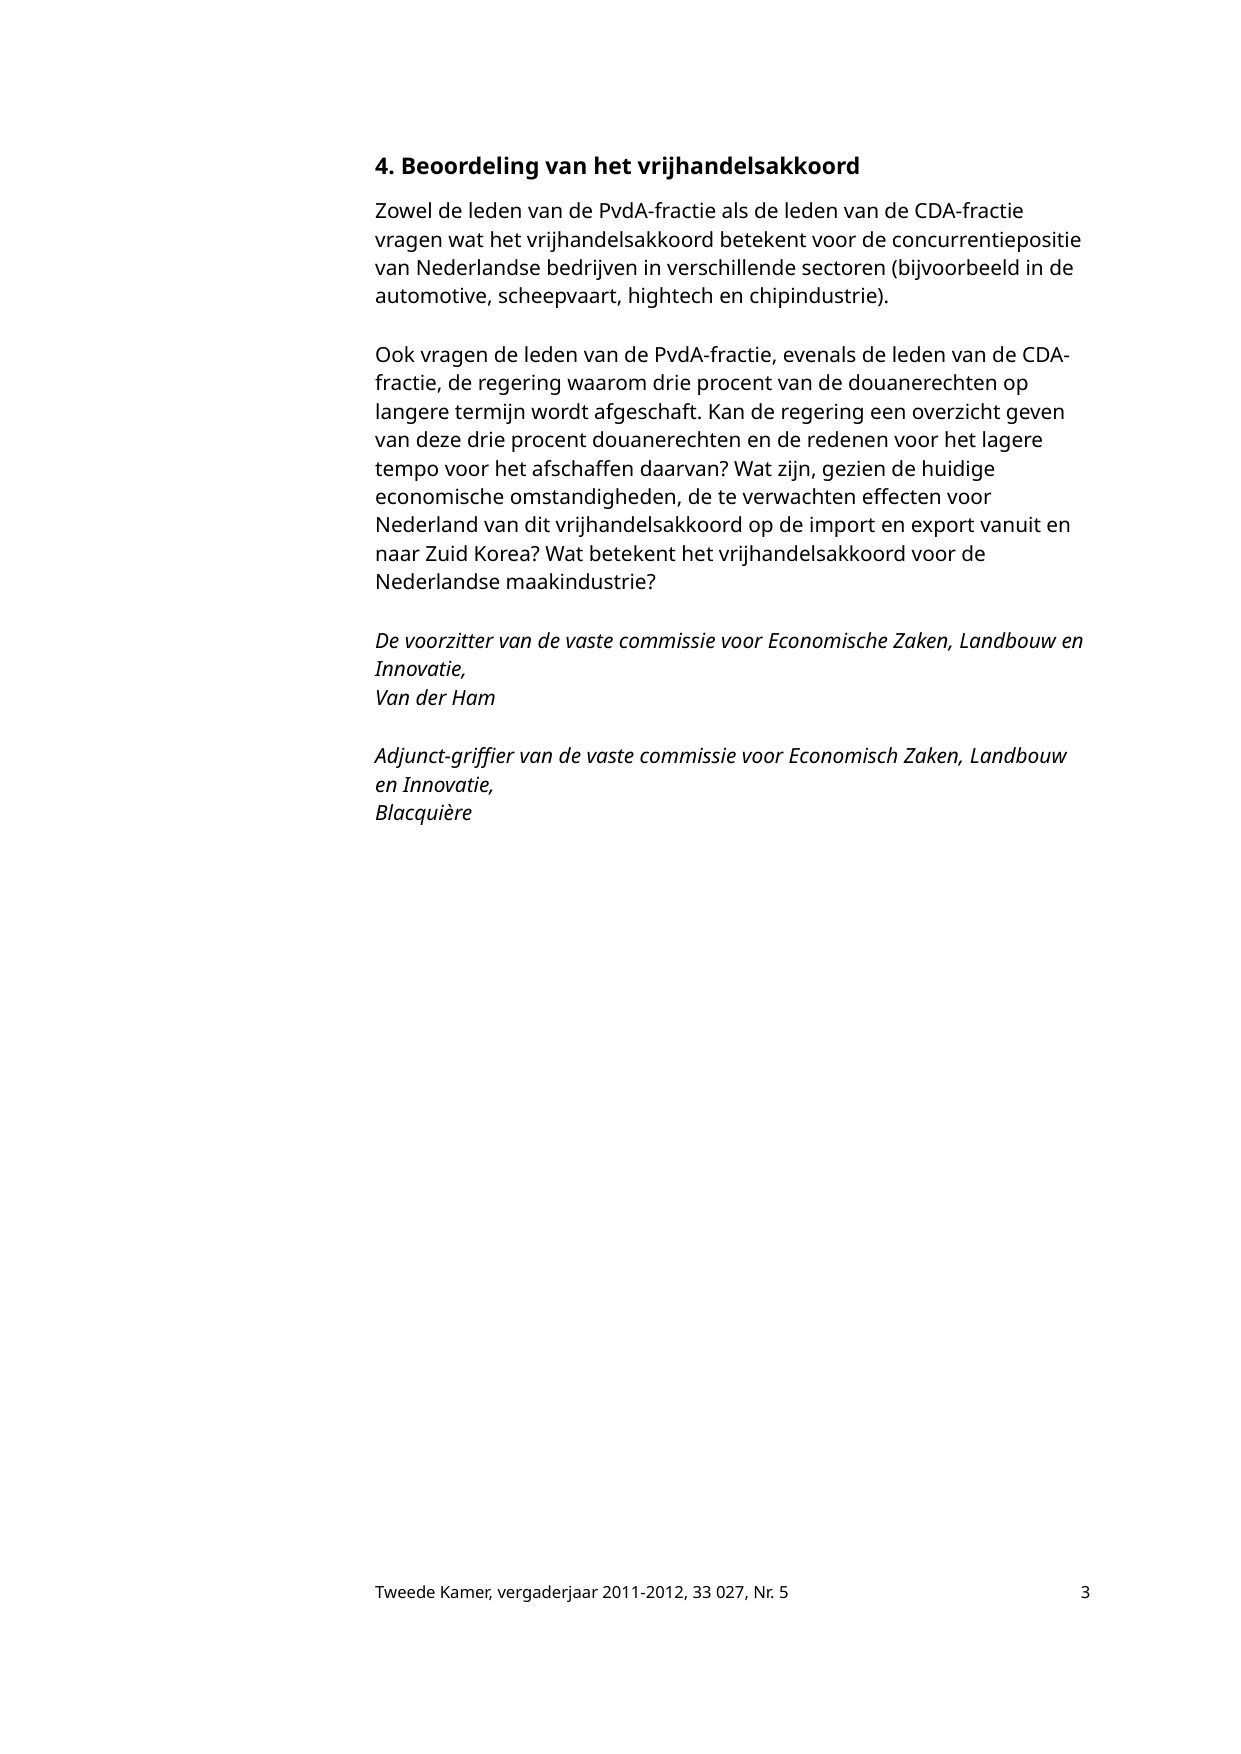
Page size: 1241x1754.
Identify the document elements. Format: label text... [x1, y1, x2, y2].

text Adjunct-griffier van de vaste commissie voor Economisch Zaken, Landbouw en Innovatie, [375, 907, 1090, 964]
text Ook vragen de leden van de PvdA-fractie, evenals de leden van de CDA-fractie, de regering waarom drie procent van de douanerechten op langere termijn wordt afgeschaft. Kan de regering een overzicht geven van deze drie procent douanerechten en de redenen voor het lagere tempo voor het afschaffen daarvan? Wat zijn, gezien de huidige economische omstandigheden, de te verwachten effecten voor Nederland van dit vrijhandelsakkoord op de import en export vanuit en naar Zuid Korea? Wat betekent het vrijhandelsakkoord voor de Nederlandse maakindustrie? [375, 506, 1090, 762]
text De voorzitter van de vaste commissie voor Economische Zaken, Landbouw en Innovatie, [375, 792, 1090, 849]
subtitle 4. Beoordeling van het vrijhandelsakkoord [375, 316, 1090, 347]
text Blacquière [375, 964, 1090, 993]
text Van der Ham [375, 849, 1090, 877]
text Zowel de leden van de PvdA-fractie als de leden van de CDA-fractie vragen wat het vrijhandelsakkoord betekent voor de concurrentiepositie van Nederlandse bedrijven in verschillende sectoren (bijvoorbeeld in de automotive, scheepvaart, hightech en chipindustrie). [375, 362, 1090, 476]
text De leden van de PvdA-fractie vragen waarom de status van de Noord-Koreaanse industriezone Kaesong niet in één keer geregeld is, maar wordt doorgeschoven naar een werkgroep. Kan de regering toelichten of er uiteindelijk ook additionele toezeggingen van Zuid-Korea aan de Verenigde Staten in dit vrijhandelsakkoord zijn opgenomen, zoals voorgenomen en vermeld in eerdere correspondentie met de Kamer (Kamerstuk 21 501-02, nr. 989)? [375, 150, 1090, 264]
